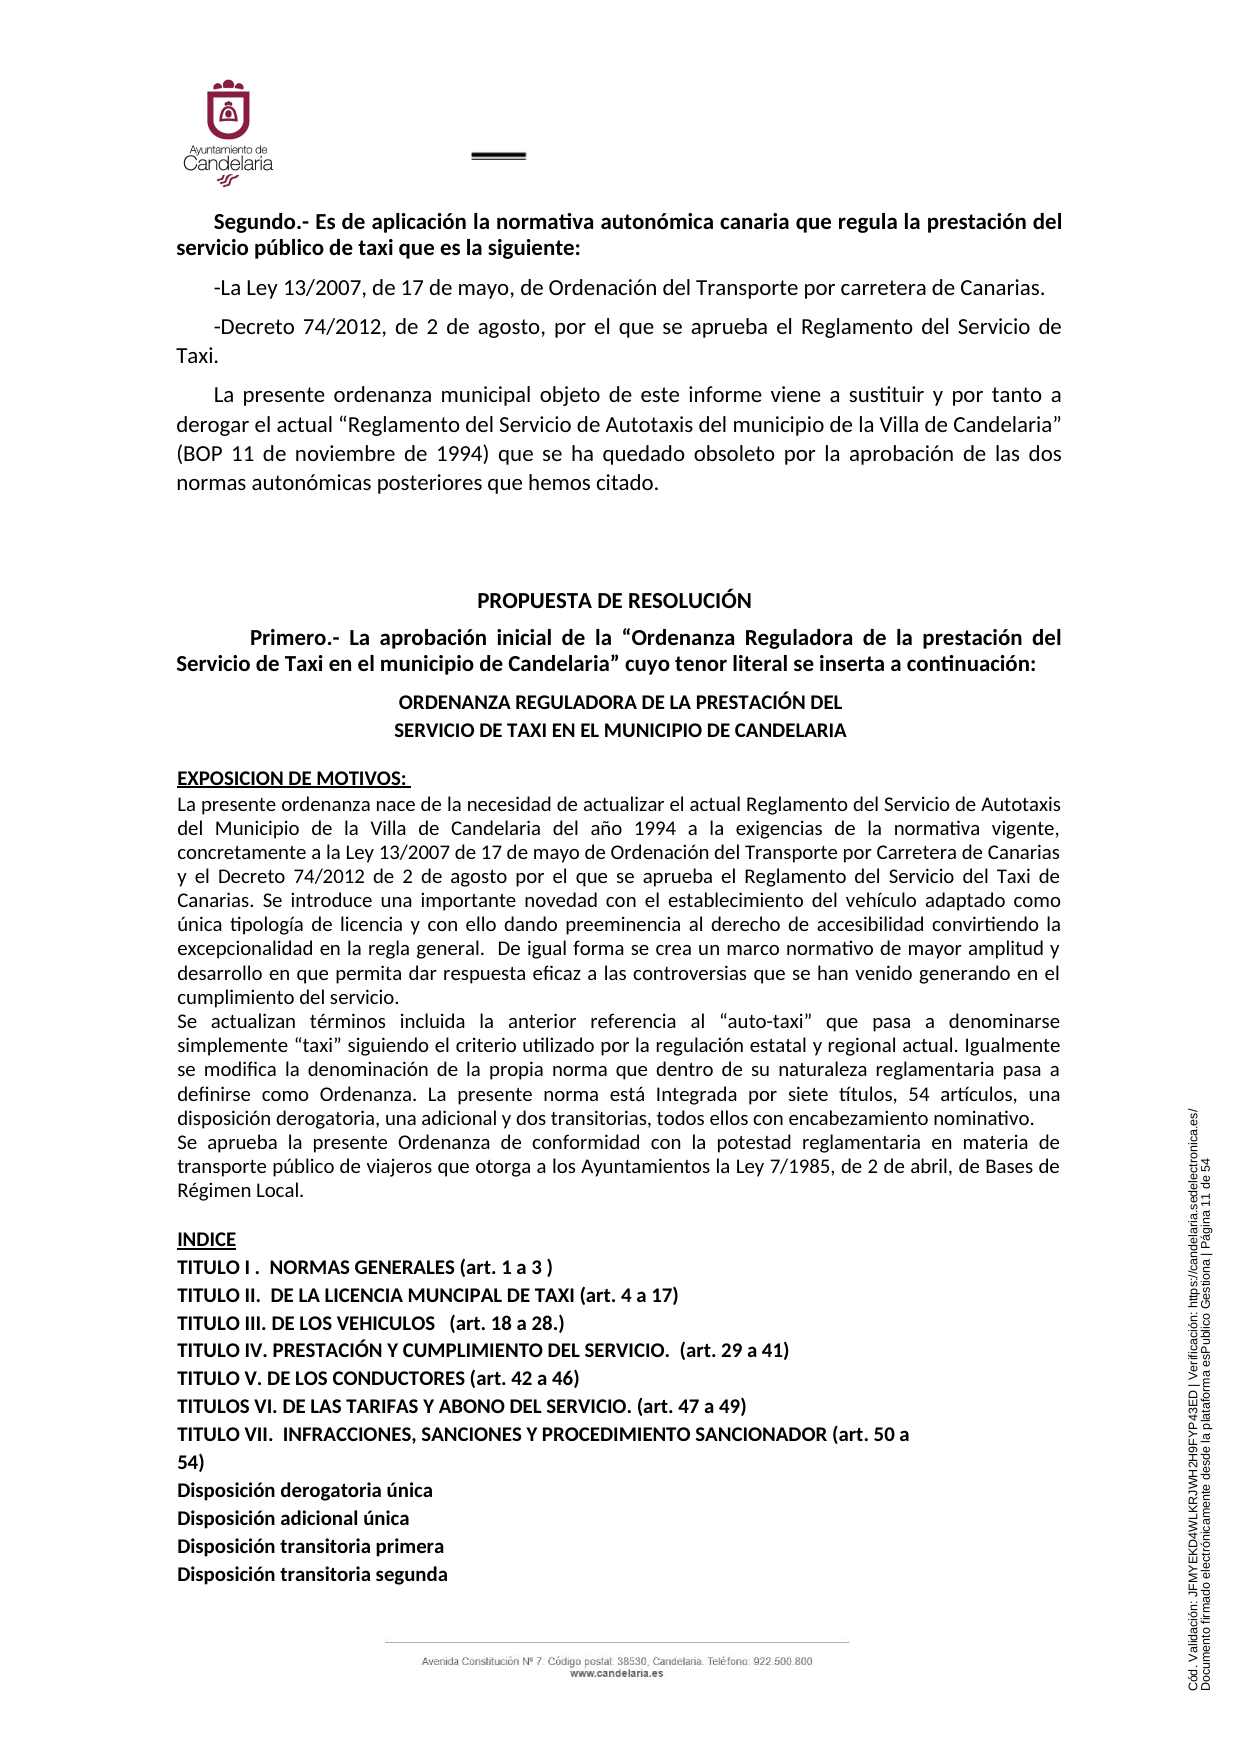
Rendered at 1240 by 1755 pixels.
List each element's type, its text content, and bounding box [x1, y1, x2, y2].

text Disposición transitoria primera [177, 1533, 1063, 1558]
text TITULO II. DE LA LICENCIA MUNCIPAL DE TAXI (art. 4 a 17) [177, 1282, 1063, 1307]
text EXPOSICION DE MOTIVOS: [177, 765, 1063, 790]
text -Decreto 74/2012, de 2 de agosto, por el que se aprueba el Reglamento del Servicio de Taxi. [176, 312, 1063, 369]
text Se actualizan términos incluida la anterior referencia al “auto-taxi” que pasa a denominarse simplemente “taxi” siguiendo el criterio utilizado por la regulación estatal y regional actual. Igualmente se modifica la denominación de la propia norma que dentro de su naturaleza reglamentaria pasa a definirse como Ordenanza. La presente norma está Integrada por siete títulos, 54 artículos, una disposición derogatoria, una adicional y dos transitorias, todos ellos con encabezamiento nominativo. [177, 1009, 1062, 1130]
text ORDENANZA REGULADORA DE LA PRESTACIÓN DEL [185, 689, 1056, 714]
subtitle PROPUESTA DE RESOLUCIÓN [177, 586, 1057, 614]
text Segundo.- Es de aplicación la normativa autonómica canaria que regula la prestación del servicio público de taxi que es la siguiente: [176, 208, 1063, 261]
text TITULO IV. PRESTACIÓN Y CUMPLIMIENTO DEL SERVICIO. (art. 29 a 41) [177, 1338, 1063, 1363]
text La presente ordenanza nace de la necesidad de actualizar el actual Reglamento del Servicio de Autotaxis del Municipio de la Villa de Candelaria del año 1994 a la exigencias de la normativa vigente, concretamente a la Ley 13/2007 de 17 de mayo de Ordenación del Transporte por Carretera de Canarias y el Decreto 74/2012 de 2 de agosto por el que se aprueba el Reglamento del Servicio del Taxi de Canarias. Se introduce una importante novedad con el establecimiento del vehículo adaptado como única tipología de licencia y con ello dando preeminencia al derecho de accesibilidad convirtiendo la excepcionalidad en la regla general. De igual forma se crea un marco normativo de mayor amplitud y desarrollo en que permita dar respuesta eficaz a las controversias que se han venido generando en el cumplimiento del servicio. [177, 792, 1062, 1009]
text Disposición derogatoria única [177, 1477, 1063, 1503]
text INDICE [177, 1227, 1063, 1252]
text Primero.- La aprobación inicial de la “Ordenanza Reguladora de la prestación del Servicio de Taxi en el municipio de Candelaria” cuyo tenor literal se inserta a continuación: [176, 624, 1063, 677]
text -La Ley 13/2007, de 17 de mayo, de Ordenación del Transporte por carretera de Canarias. [176, 273, 1063, 301]
text Se aprueba la presente Ordenanza de conformidad con la potestad reglamentaria en materia de transporte público de viajeros que otorga a los Ayuntamientos la Ley 7/1985, de 2 de abril, de Bases de Régimen Local. [177, 1131, 1062, 1203]
text La presente ordenanza municipal objeto de este informe viene a sustituir y por tanto a derogar el actual “Reglamento del Servicio de Autotaxis del municipio de la Villa de Candelaria” (BOP 11 de noviembre de 1994) que se ha quedado obsoleto por la aprobación de las dos normas autonómicas posteriores que hemos citado. [176, 380, 1063, 496]
text SERVICIO DE TAXI EN EL MUNICIPIO DE CANDELARIA [185, 717, 1056, 742]
text TITULO V. DE LOS CONDUCTORES (art. 42 a 46) [177, 1366, 1063, 1391]
text TITULOS VI. DE LAS TARIFAS Y ABONO DEL SERVICIO. (art. 47 a 49) [177, 1393, 1063, 1419]
text TITULO VII. INFRACCIONES, SANCIONES Y PROCEDIMIENTO SANCIONADOR (art. 50 a [177, 1421, 1063, 1447]
text TITULO III. DE LOS VEHICULOS (art. 18 a 28.) [177, 1310, 1063, 1335]
text TITULO I . NORMAS GENERALES (art. 1 a 3 ) [177, 1254, 1063, 1279]
text 54) [177, 1449, 1063, 1475]
text Disposición adicional única [177, 1505, 1063, 1531]
text Disposición transitoria segunda [177, 1561, 1063, 1586]
